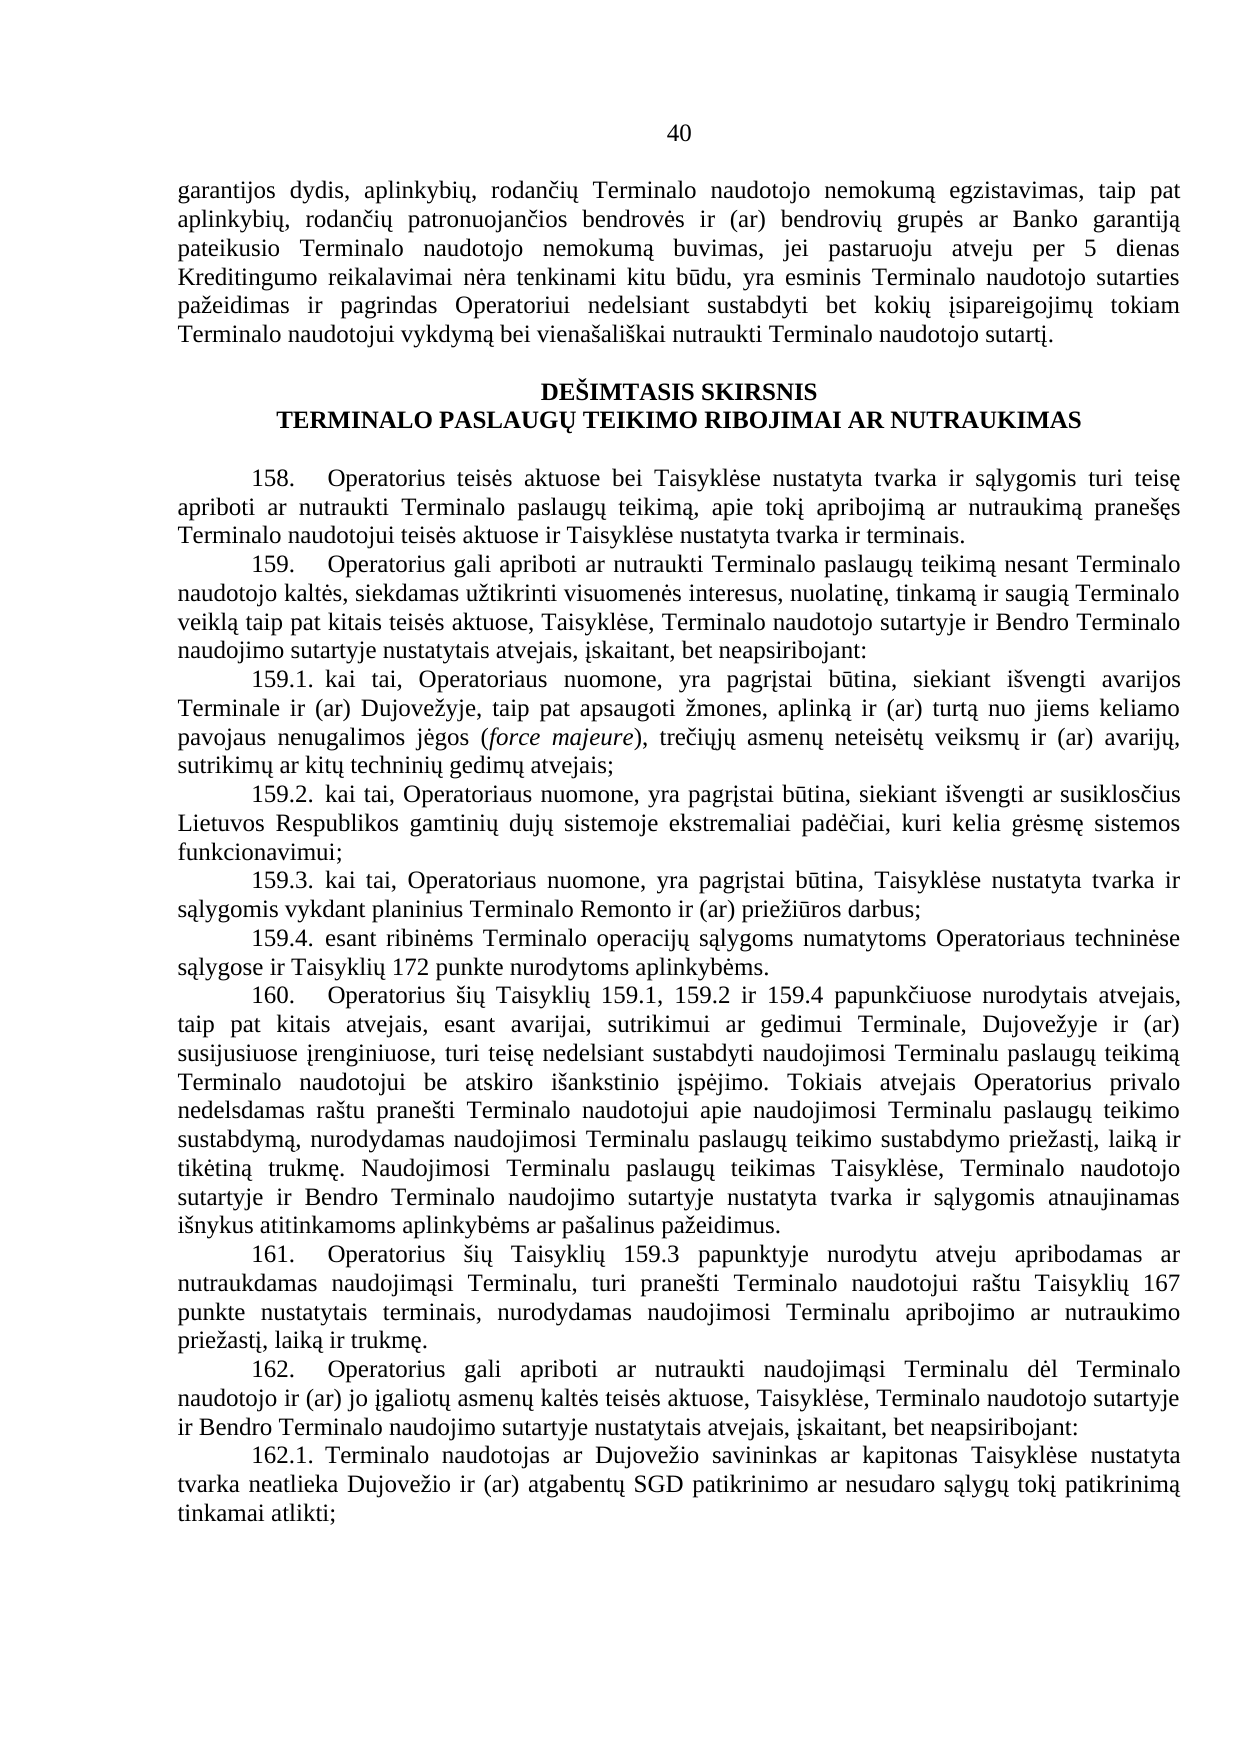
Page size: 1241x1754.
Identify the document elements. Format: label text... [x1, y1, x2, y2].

text 158. Operatorius teisės aktuose bei Taisyklėse nustatyta tvarka ir sąlygomis turi teisę apriboti ar nutraukti Terminalo paslaugų teikimą, apie tokį apribojimą ar nutraukimą pranešęs Terminalo naudotojui teisės aktuose ir Taisyklėse nustatyta tvarka ir terminais. [177, 463, 1181, 549]
text 159. Operatorius gali apriboti ar nutraukti Terminalo paslaugų teikimą nesant Terminalo naudotojo kaltės, siekdamas užtikrinti visuomenės interesus, nuolatinę, tinkamą ir saugią Terminalo veiklą taip pat kitais teisės aktuose, Taisyklėse, Terminalo naudotojo sutartyje ir Bendro Terminalo naudojimo sutartyje nustatytais atvejais, įskaitant, bet neapsiribojant: [177, 549, 1181, 664]
text 159.4. esant ribinėms Terminalo operacijų sąlygoms numatytoms Operatoriaus techninėse sąlygose ir Taisyklių 172 punkte nurodytoms aplinkybėms. [177, 923, 1181, 981]
text 162.1. Terminalo naudotojas ar Dujovežio savininkas ar kapitonas Taisyklėse nustatyta tvarka neatlieka Dujovežio ir (ar) atgabentų SGD patikrinimo ar nesudaro sąlygų tokį patikrinimą tinkamai atlikti; [177, 1441, 1181, 1527]
text 159.1. kai tai, Operatoriaus nuomone, yra pagrįstai būtina, siekiant išvengti avarijos Terminale ir (ar) Dujovežyje, taip pat apsaugoti žmones, aplinką ir (ar) turtą nuo jiems keliamo pavojaus nenugalimos jėgos (force majeure), trečiųjų asmenų neteisėtų veiksmų ir (ar) avarijų, sutrikimų ar kitų techninių gedimų atvejais; [177, 664, 1181, 779]
text 161. Operatorius šių Taisyklių 159.3 papunktyje nurodytu atveju apribodamas ar nutraukdamas naudojimąsi Terminalu, turi pranešti Terminalo naudotojui raštu Taisyklių 167 punkte nustatytais terminais, nurodydamas naudojimosi Terminalu apribojimo ar nutraukimo priežastį, laiką ir trukmę. [177, 1239, 1181, 1354]
text 159.2. kai tai, Operatoriaus nuomone, yra pagrįstai būtina, siekiant išvengti ar susiklosčius Lietuvos Respublikos gamtinių dujų sistemoje ekstremaliai padėčiai, kuri kelia grėsmę sistemos funkcionavimui; [177, 779, 1181, 866]
text 160. Operatorius šių Taisyklių 159.1, 159.2 ir 159.4 papunkčiuose nurodytais atvejais, taip pat kitais atvejais, esant avarijai, sutrikimui ar gedimui Terminale, Dujovežyje ir (ar) susijusiuose įrenginiuose, turi teisę nedelsiant sustabdyti naudojimosi Terminalu paslaugų teikimą Terminalo naudotojui be atskiro išankstinio įspėjimo. Tokiais atvejais Operatorius privalo nedelsdamas raštu pranešti Terminalo naudotojui apie naudojimosi Terminalu paslaugų teikimo sustabdymą, nurodydamas naudojimosi Terminalu paslaugų teikimo sustabdymo priežastį, laiką ir tikėtiną trukmę. Naudojimosi Terminalu paslaugų teikimas Taisyklėse, Terminalo naudotojo sutartyje ir Bendro Terminalo naudojimo sutartyje nustatyta tvarka ir sąlygomis atnaujinamas išnykus atitinkamoms aplinkybėms ar pašalinus pažeidimus. [177, 981, 1181, 1239]
text 159.3. kai tai, Operatoriaus nuomone, yra pagrįstai būtina, Taisyklėse nustatyta tvarka ir sąlygomis vykdant planinius Terminalo Remonto ir (ar) priežiūros darbus; [177, 866, 1181, 923]
text TERMINALO PASLAUGŲ TEIKIMO RIBOJIMAI AR NUTRAUKIMAS [177, 406, 1181, 434]
text 162. Operatorius gali apriboti ar nutraukti naudojimąsi Terminalu dėl Terminalo naudotojo ir (ar) jo įgaliotų asmenų kaltės teisės aktuose, Taisyklėse, Terminalo naudotojo sutartyje ir Bendro Terminalo naudojimo sutartyje nustatytais atvejais, įskaitant, bet neapsiribojant: [177, 1354, 1181, 1441]
text DEŠIMTASIS SKIRSNIS [177, 377, 1181, 406]
text garantijos dydis, aplinkybių, rodančių Terminalo naudotojo nemokumą egzistavimas, taip pat aplinkybių, rodančių patronuojančios bendrovės ir (ar) bendrovių grupės ar Banko garantiją pateikusio Terminalo naudotojo nemokumą buvimas, jei pastaruoju atveju per 5 dienas Kreditingumo reikalavimai nėra tenkinami kitu būdu, yra esminis Terminalo naudotojo sutarties pažeidimas ir pagrindas Operatoriui nedelsiant sustabdyti bet kokių įsipareigojimų tokiam Terminalo naudotojui vykdymą bei vienašališkai nutraukti Terminalo naudotojo sutartį. [177, 176, 1181, 348]
